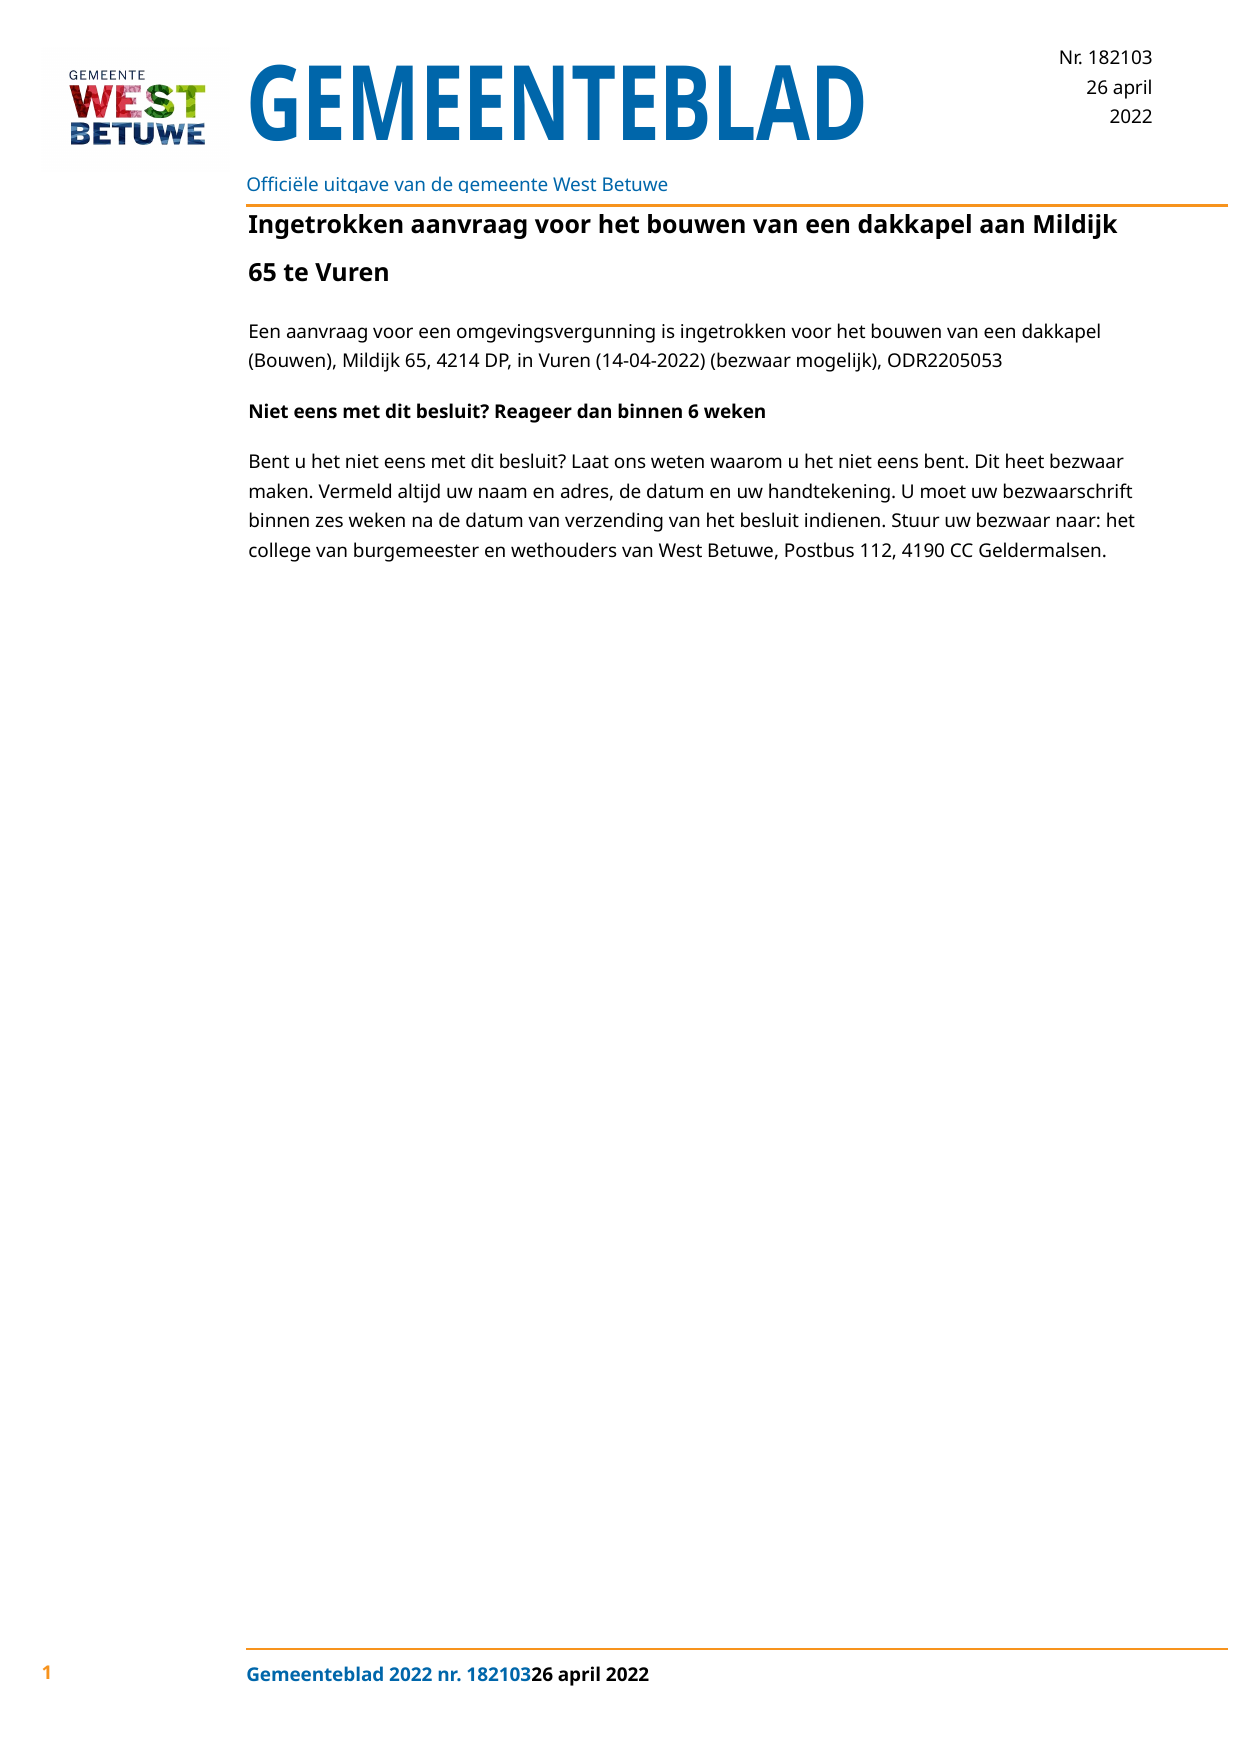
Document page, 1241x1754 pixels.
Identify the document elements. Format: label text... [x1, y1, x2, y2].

text Een aanvraag voor een omgevingsvergunning is ingetrokken voor het bouwen van een dakkapel (Bouwen), Mildijk 65, 4214 DP, in Vuren (14-04-2022) (bezwaar mogelijk), ODR2205053 [248, 318, 1152, 373]
text Ingetrokken aanvraag voor het bouwen van een dakkapel aan Mildijk 65 te Vuren [248, 207, 1152, 288]
picture [41, 47, 231, 172]
text Bent u het niet eens met dit besluit? Laat ons weten waarom u het niet eens bent. Dit heet bezwaar maken. Vermeld altijd uw naam en adres, de datum en uw handtekening. U moet uw bezwaarschrift binnen zes weken na de datum van verzending van het besluit indienen. Stuur uw bezwaar naar: het college van burgemeester en wethouders van West Betuwe, Postbus 112, 4190 CC Geldermalsen. [248, 448, 1152, 563]
text Niet eens met dit besluit? Reageer dan binnen 6 weken [248, 398, 1152, 424]
